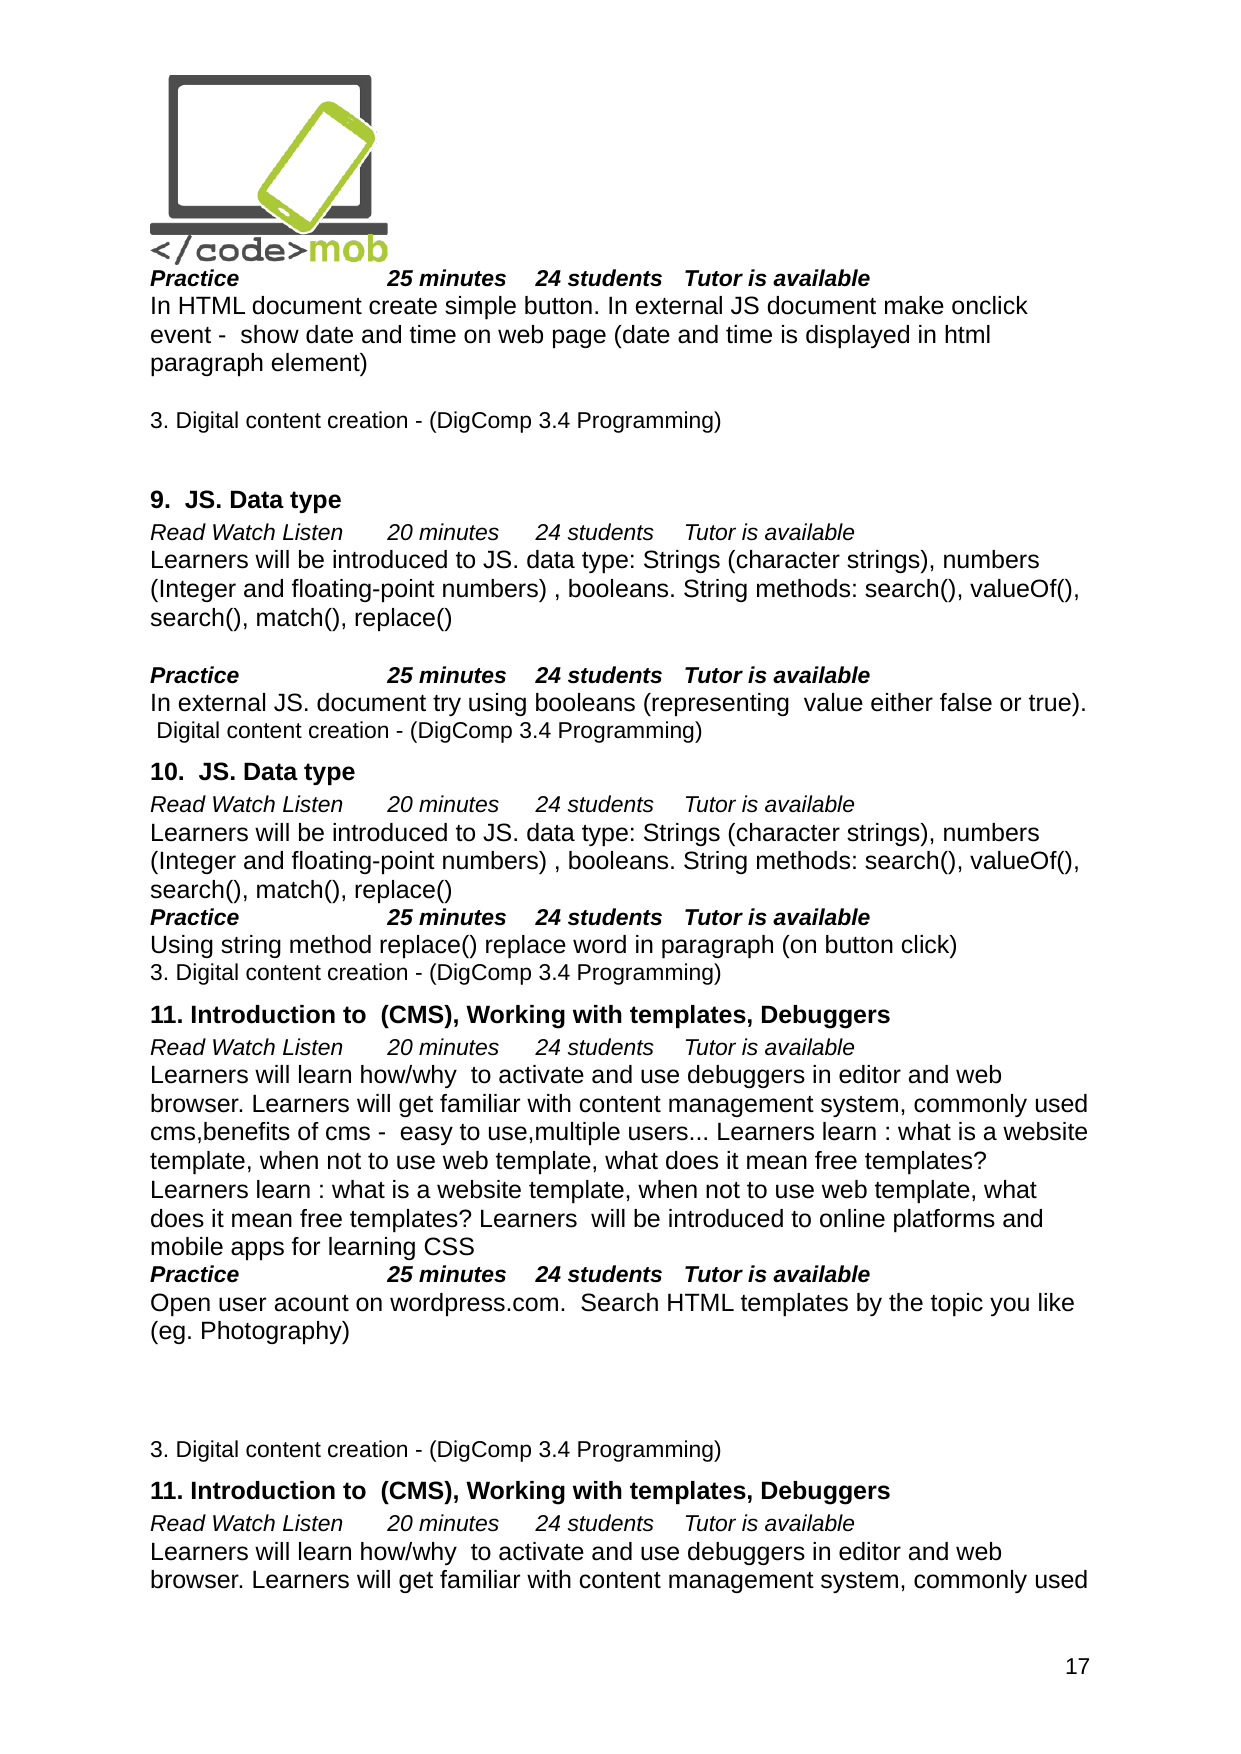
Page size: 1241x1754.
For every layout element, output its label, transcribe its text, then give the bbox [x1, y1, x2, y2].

text Read Watch Listen 20 minutes 24 students Tutor is available [150, 519, 1090, 545]
text In external JS. document try using booleans (representing value either false or true). [150, 688, 1090, 717]
text 9. JS. Data type [150, 485, 1090, 513]
text Practice 25 minutes 24 students Tutor is available [150, 264, 1090, 291]
text Practice 25 minutes 24 students Tutor is available [150, 1261, 1090, 1287]
text Learners will be introduced to JS. data type: Strings (character strings), numbers (Integer and floating-point numbers) , booleans. String methods: search(), valueOf(), search(), match(), replace() [150, 818, 1090, 904]
text 10. JS. Data type [150, 757, 1090, 786]
text Open user acount on wordpress.com. Search HTML templates by the topic you like (eg. Photography) [150, 1287, 1090, 1345]
text 3. Digital content creation - (DigComp 3.4 Programming) [150, 959, 1090, 985]
picture [150, 75, 388, 265]
text Read Watch Listen 20 minutes 24 students Tutor is available [150, 791, 1090, 818]
text 11. Introduction to (CMS), Working with templates, Debuggers [150, 1476, 1090, 1505]
text Practice 25 minutes 24 students Tutor is available [150, 662, 1090, 688]
text Using string method replace() replace word in paragraph (on button click) [150, 930, 1090, 959]
text Learners will learn how/why to activate and use debuggers in editor and web browser. Learners will get familiar with content management system, commonly used cms,benefits of cms - easy to use,multiple users... Learners learn : what is a website template, when not to use web template, what does it mean free templates? Learners learn : what is a website template, when not to use web template, what does it mean free templates? Learners will be introduced to online platforms and mobile apps for learning CSS [150, 1060, 1090, 1261]
text Read Watch Listen 20 minutes 24 students Tutor is available [150, 1510, 1090, 1537]
text Read Watch Listen 20 minutes 24 students Tutor is available [150, 1033, 1090, 1060]
text 3. Digital content creation - (DigComp 3.4 Programming) [150, 407, 1090, 434]
text Learners will learn how/why to activate and use debuggers in editor and web browser. Learners will get familiar with content management system, commonly used [150, 1537, 1090, 1594]
text Learners will be introduced to JS. data type: Strings (character strings), numbers (Integer and floating-point numbers) , booleans. String methods: search(), valueOf(), search(), match(), replace() [150, 545, 1090, 631]
text 11. Introduction to (CMS), Working with templates, Debuggers [150, 999, 1090, 1028]
text Digital content creation - (DigComp 3.4 Programming) [150, 717, 1090, 743]
text Practice 25 minutes 24 students Tutor is available [150, 904, 1090, 930]
text 3. Digital content creation - (DigComp 3.4 Programming) [150, 1436, 1090, 1462]
text In HTML document create simple button. In external JS document make onclick event - show date and time on web page (date and time is displayed in html paragraph element) [150, 291, 1090, 377]
